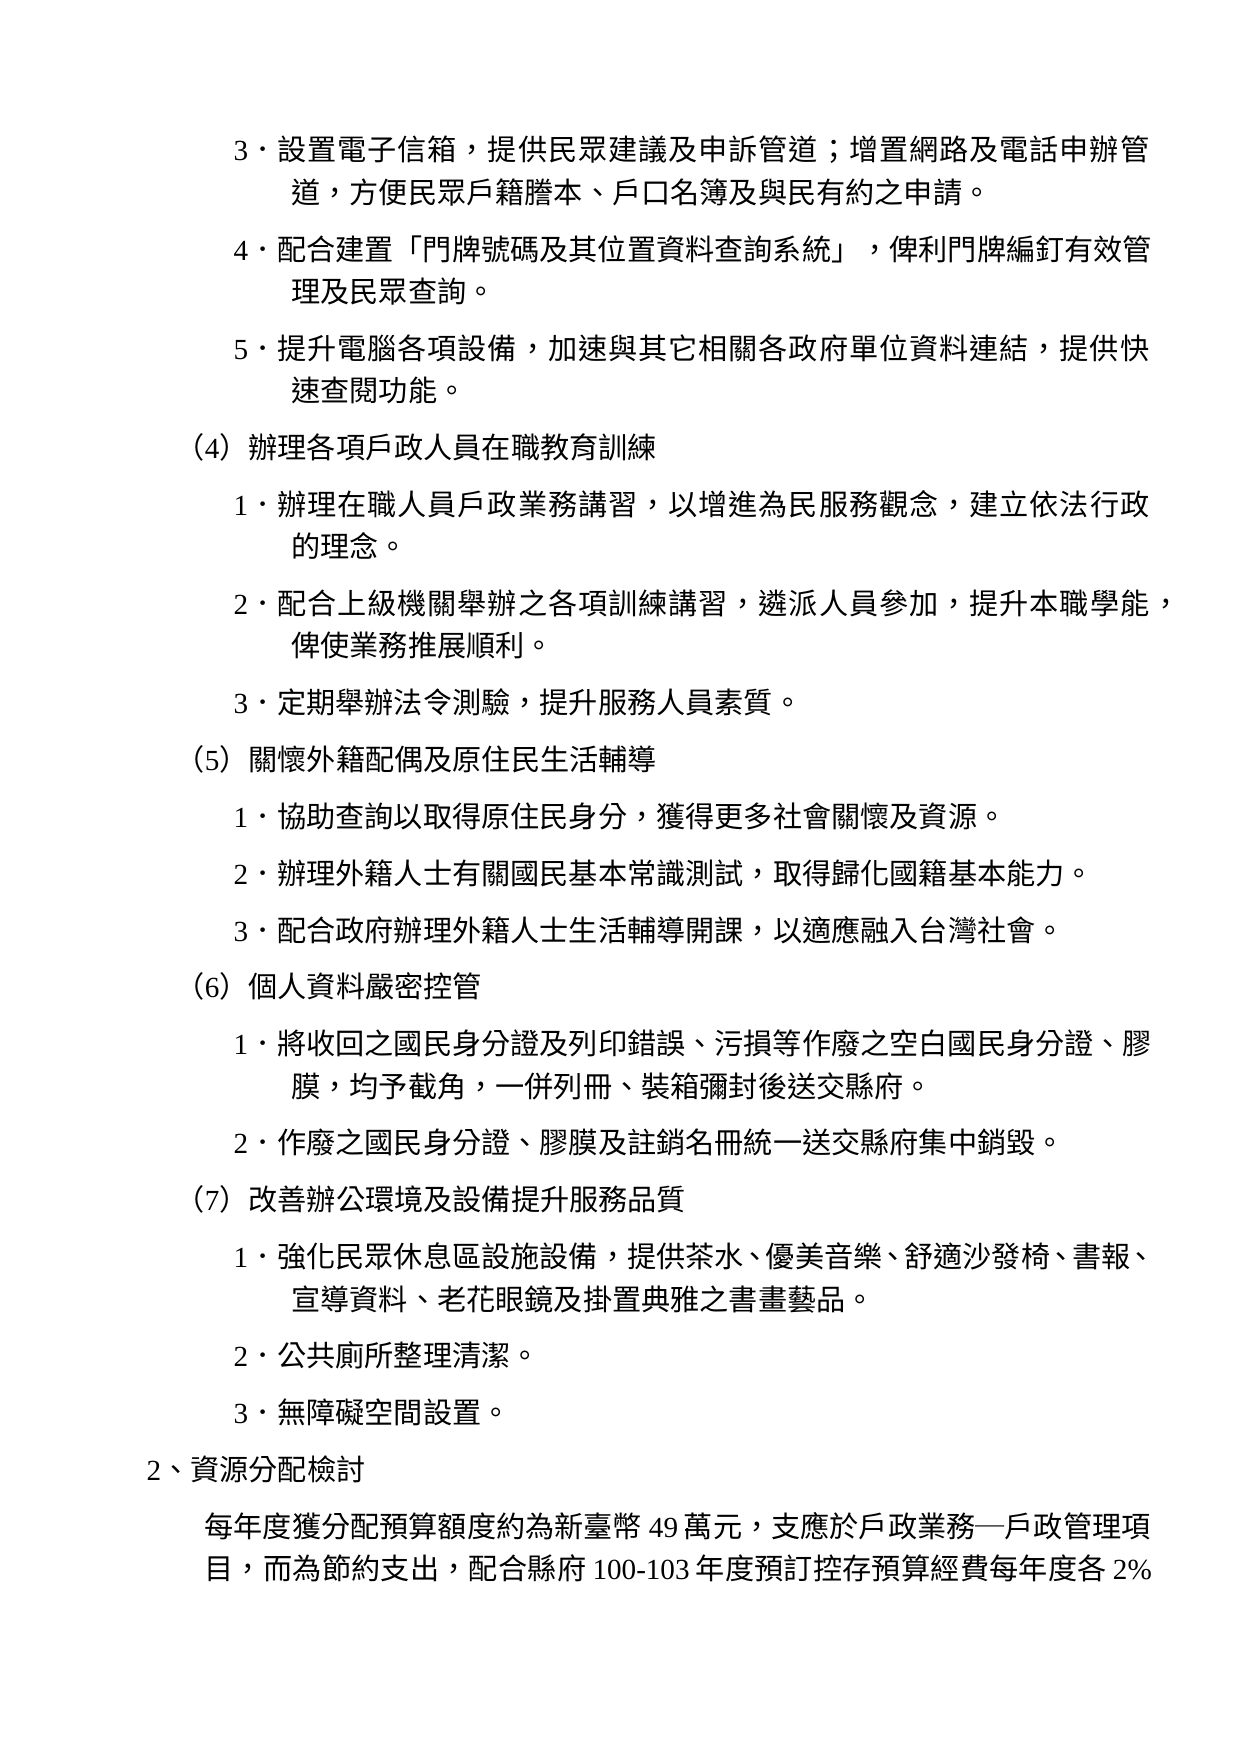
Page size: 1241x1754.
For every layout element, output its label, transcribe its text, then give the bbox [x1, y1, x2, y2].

list 無障礙空間設置。 [233, 1390, 1152, 1432]
list 配合建置「門牌號碼及其位置資料查詢系統」，俾利門牌編釘有效管理及民眾查詢。 [233, 226, 1152, 311]
list 提升電腦各項設備，加速與其它相關各政府單位資料連結，提供快速查閱功能。 [233, 325, 1152, 410]
list 辦理各項戶政人員在職教育訓練 [175, 424, 1152, 467]
list 將收回之國民身分證及列印錯誤、污損等作廢之空白國民身分證、膠膜，均予截角，一併列冊、裝箱彌封後送交縣府。 [233, 1021, 1152, 1106]
list 個人資料嚴密控管 [175, 964, 1152, 1006]
list 辦理在職人員戶政業務講習，以增進為民服務觀念，建立依法行政的理念。 [233, 481, 1152, 566]
list 辦理外籍人士有關國民基本常識測試，取得歸化國籍基本能力。 [233, 850, 1152, 893]
list 資源分配檢討 [146, 1447, 1152, 1489]
list 作廢之國民身分證、膠膜及註銷名冊統一送交縣府集中銷毀。 [233, 1120, 1152, 1162]
list 協助查詢以取得原住民身分，獲得更多社會關懷及資源。 [233, 793, 1152, 836]
list 配合上級機關舉辦之各項訓練講習，遴派人員參加，提升本職學能，俾使業務推展順利。 [233, 581, 1152, 665]
list 配合政府辦理外籍人士生活輔導開課，以適應融入台灣社會。 [233, 907, 1152, 949]
list 改善辦公環境及設備提升服務品質 [175, 1177, 1152, 1219]
list 設置電子信箱，提供民眾建議及申訴管道；增置網路及電話申辦管道，方便民眾戶籍謄本、戶口名簿及與民有約之申請。 [233, 127, 1152, 212]
list 強化民眾休息區設施設備，提供茶水、優美音樂、舒適沙發椅、書報、宣導資料、老花眼鏡及掛置典雅之書畫藝品。 [233, 1234, 1152, 1318]
text 每年度獲分配預算額度約為新臺幣49萬元，支應於戶政業務─戶政管理項目，而為節約支出，配合縣府100-103年度預訂控存預算經費每年度各2% [204, 1504, 1152, 1588]
list 公共廁所整理清潔。 [233, 1333, 1152, 1375]
list 定期舉辦法令測驗，提升服務人員素質。 [233, 680, 1152, 722]
list 關懷外籍配偶及原住民生活輔導 [175, 737, 1152, 779]
